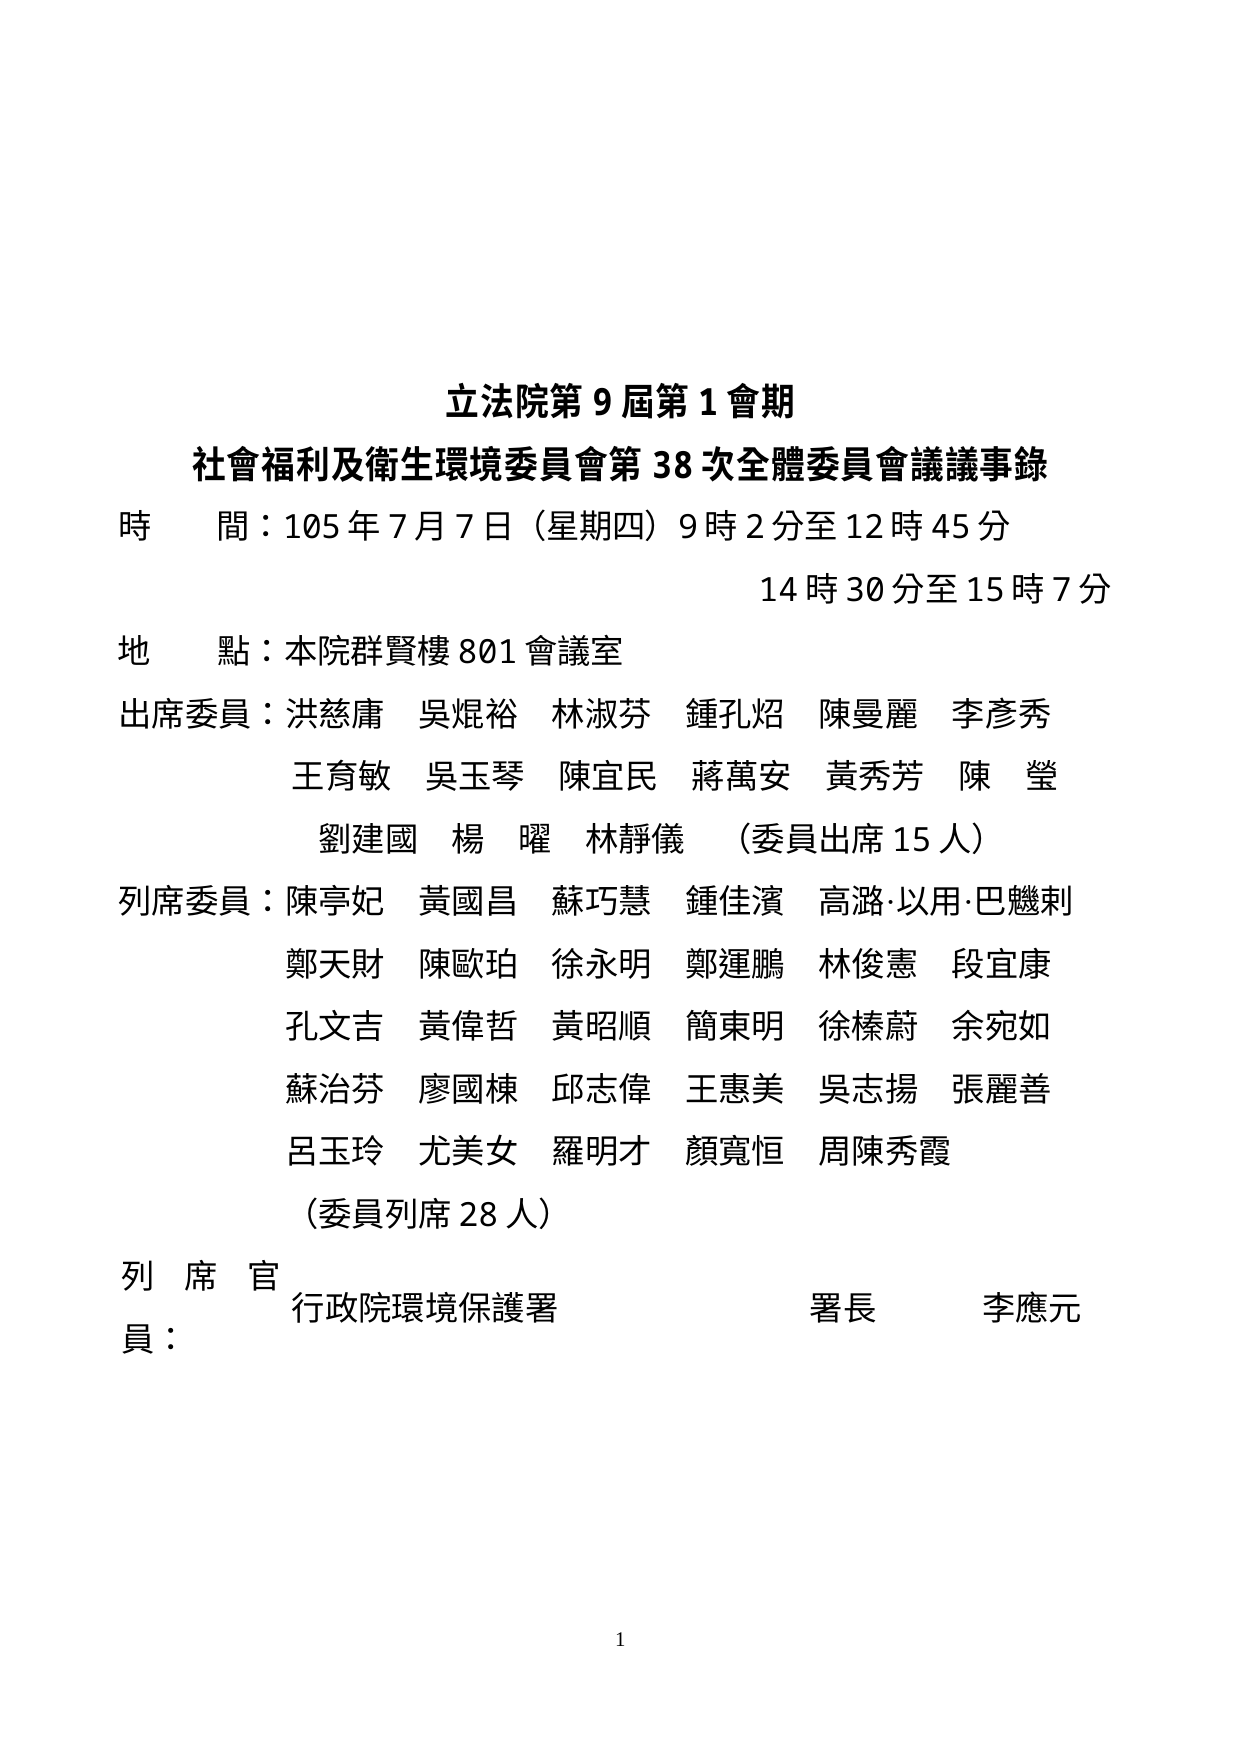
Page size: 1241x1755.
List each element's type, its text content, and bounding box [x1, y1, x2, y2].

text 蘇治芬 廖國棟 邱志偉 王惠美 吳志揚 張麗善 [118, 1045, 1122, 1108]
text 地 點：本院群賢樓801會議室 [117, 608, 1122, 670]
table_header 李應元 [979, 1233, 1125, 1358]
text 鄭天財 陳歐珀 徐永明 鄭運鵬 林俊憲 段宜康 [118, 920, 1122, 983]
text 立法院第9屆第1會期 [118, 358, 1122, 420]
text 劉建國 楊 曜 林靜儀 （委員出席15人） [118, 795, 1122, 858]
text 出席委員：洪慈庸 吳焜裕 林淑芬 鍾孔炤 陳曼麗 李彥秀 [118, 670, 1122, 733]
table_header 列席官員： [118, 1233, 283, 1358]
text 呂玉玲 尤美女 羅明才 顏寬恒 周陳秀霞 [118, 1108, 1122, 1170]
text （委員列席28人） [118, 1170, 1122, 1233]
text 王育敏 吳玉琴 陳宜民 蔣萬安 黃秀芳 陳 瑩 [118, 733, 1122, 795]
table_header 行政院環境保護署 [283, 1233, 807, 1358]
text 孔文吉 黃偉哲 黃昭順 簡東明 徐榛蔚 余宛如 [118, 983, 1122, 1045]
table_header 署長 [807, 1233, 979, 1358]
text 列席委員：陳亭妃 黃國昌 蘇巧慧 鍾佳濱 高潞·以用·巴魕剌 [118, 858, 1122, 920]
text 14時30分至15時7分 [118, 545, 1122, 608]
text 時 間：105年7月7日（星期四）9時2分至12時45分 [118, 483, 1122, 545]
text 社會福利及衛生環境委員會第38次全體委員會議議事錄 [118, 420, 1122, 483]
